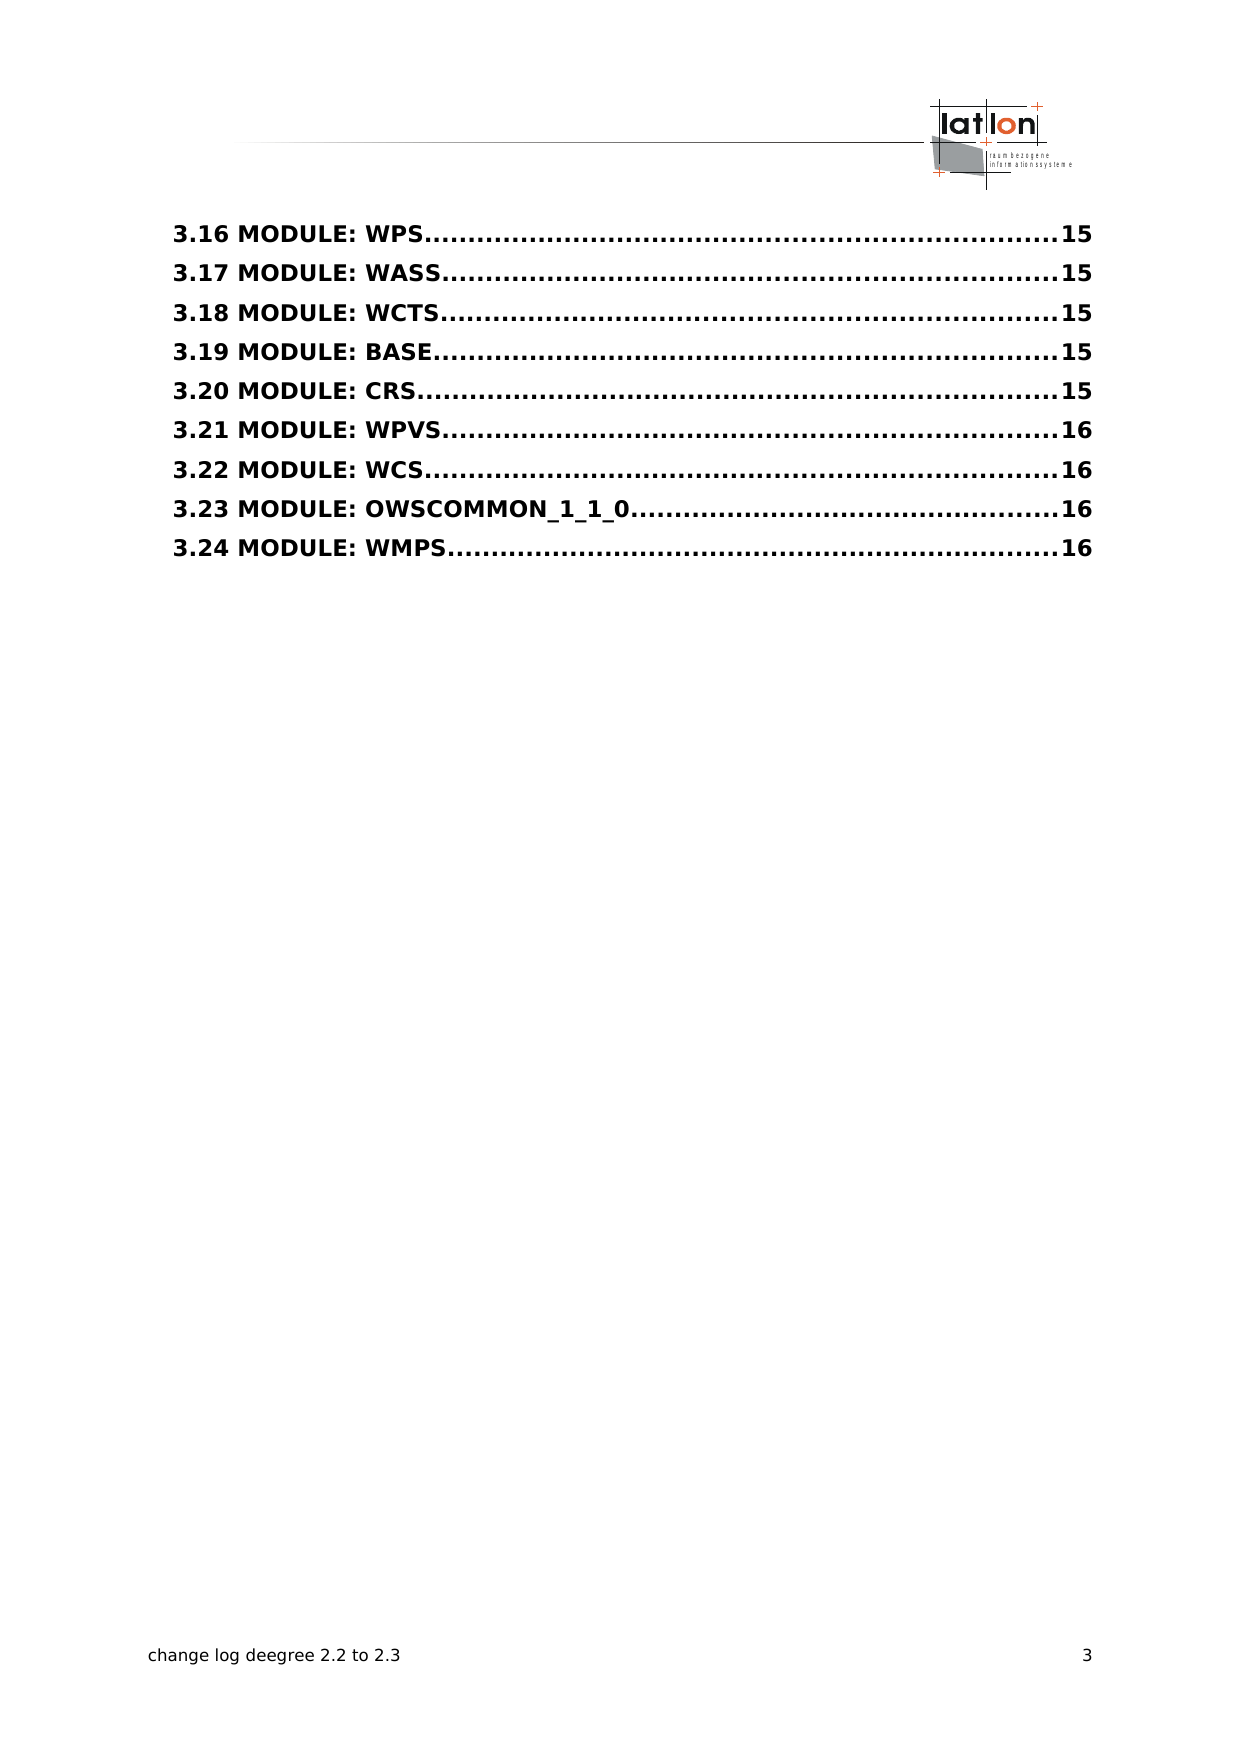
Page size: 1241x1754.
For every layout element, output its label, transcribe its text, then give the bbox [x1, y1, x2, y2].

text 3.17 MODULE: WASS 15 [172, 261, 1092, 287]
text 3.21 MODULE: WPVS 16 [172, 418, 1092, 444]
text 3.18 MODULE: WCTS 15 [172, 300, 1092, 327]
text 3.24 MODULE: WMPS 16 [172, 536, 1092, 562]
text 3.23 MODULE: OWSCOMMON_1_1_0 16 [172, 496, 1092, 523]
text 3.19 MODULE: BASE 15 [172, 339, 1092, 366]
text 3.20 MODULE: CRS 15 [172, 378, 1092, 405]
text 3.16 MODULE: WPS 15 [172, 221, 1092, 248]
text 3.22 MODULE: WCS 16 [172, 457, 1092, 484]
